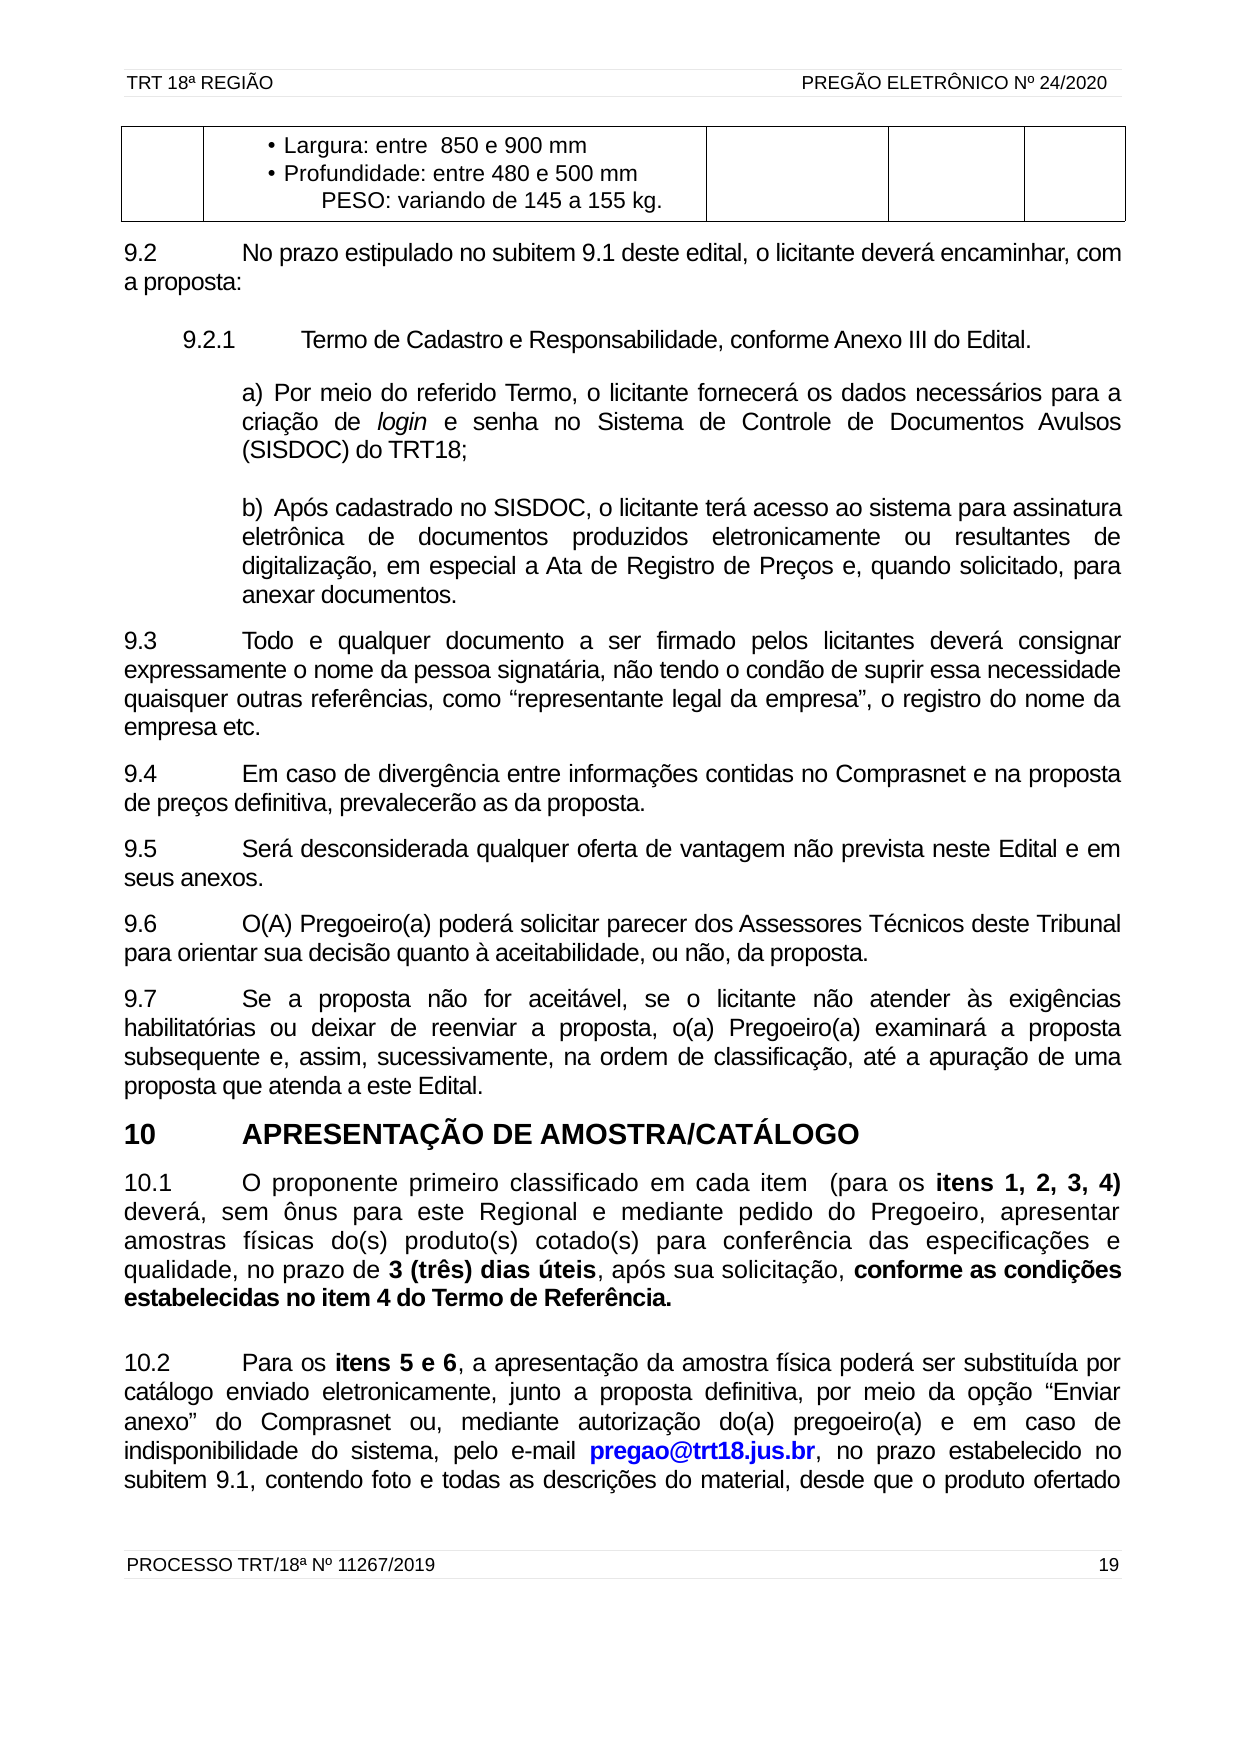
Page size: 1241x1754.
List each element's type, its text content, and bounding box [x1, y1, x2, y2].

text 10.1 O proponente primeiro classificado em cada item (para os itens 1, 2, 3, 4) deverá, sem ônus para este Regional e mediante pedido do Pregoeiro, apresentar amostras físicas do(s) produto(s) cotado(s) para conferência das especificações e qualidade, no prazo de 3 (três) dias úteis, após sua solicitação, conforme as condições estabelecidas no item 4 do Termo de Referência. [123, 1168, 1122, 1312]
text 10 APRESENTAÇÃO DE AMOSTRA/CATÁLOGO [123, 1117, 1122, 1151]
table_cell COFRE ARMÁRIO DIGITAL Cofre Armário digital – para guarda de armas e equipamentos bélicos da Divisão de Segurança. Características mínimas desejáveis: Fechamento através de senha Digital (de 04 a 06 dígitos) - Programada pelo próprio usuário + chave tetra. Iluminação interna; Funcionamento da senha digital com 4 pilhas tamanho AA, com durabilidade mínima de (1 ano); Pilhas localizadas no lado externo do cofre, dispensando o kit de emergência; Quando inativo, o sistema eletrônico deverá se desligar, proporcionando 100% de economia; Motor deverá ser de baixo consumo de pilhas; Display, para visualizar as operações deverá ser discreto; Deverá conter no mínimo uma gaveta com chave individual + 3 Prateleiras removíveis e reguláveis; Revestido internamente com carpete. Suporte para até 12 armas longas com revestimento em veludo (para não arranhar os equipamentos); Painel em aço - Construídos em chapa de aço SAE 1008 e 1010. A porta deverá ser reforçada internamente com forramento especial, com chapa de aço de bitola grossa. Segredo de 3 combinações numéricas, quadrichave e volante. Teclado emborrachado. Abertura e fechamento automáticos. Bloqueio de 30 minutos após três tentativas com senha incorreta. Senha descartável para abertura de emergência através do suporte técnico. A estrutura do Gabinete deverá ser: Solidamente soldada; Confeccionada com chapas de aço SAE 1008 e 1010; Dobradiças Reforçadas; Projetada para maior resistência a impactos; Confeccionada com chapa de aço, espessura de aproximadamente 1,2 mm; Base preenchida em concreto A estrutura da Porta: Possuir uma porta com a abertura no sentido horizontal; Confeccionada com chapa de aço, espessura de aproximadamente 2,00 mm + Cobertura de aproximadamente 1,2 mm totalizando aproximadamente 30 mm; A pintura deverá ser nas cores bege claro ou preto, realizadas pelo sistema “epoxi pó”, de forma que não fique nenhum ponto da peça sem cobertura de tinta. A secagem da pintura deverá ter sido feita em estufa, numa temperatura média de até 200 graus C. Dimensões: Internas: Altura: entre 1400 e 1420 mm Largura: entre 800 e 840 mm Profundidade: entre 40 e 44 mm Externas: Altura: entre 1480 e 1500 mm Largura: entre 850 e 900 mm Profundidade: entre 480 e 500 mm PESO: variando de 145 a 155 kg. [204, 127, 706, 221]
list 9.6 O(A) Pregoeiro(a) poderá solicitar parecer dos Assessores Técnicos deste Tribunal para orientar sua decisão quanto à aceitabilidade, ou não, da proposta. [123, 909, 1122, 967]
table_cell [1025, 127, 1125, 221]
list 9.4 Em caso de divergência entre informações contidas no Comprasnet e na proposta de preços definitiva, prevalecerão as da proposta. [123, 759, 1122, 816]
table_cell [707, 127, 888, 221]
text 10.2 Para os itens 5 e 6, a apresentação da amostra física poderá ser substituída por catálogo enviado eletronicamente, junto a proposta definitiva, por meio da opção “Enviar anexo” do Comprasnet ou, mediante autorização do(a) pregoeiro(a) e em caso de indisponibilidade do sistema, pelo e-mail pregao@trt18.jus.br, no prazo estabelecido no subitem 9.1, contendo foto e todas as descrições do material, desde que o produto ofertado [123, 1347, 1122, 1494]
text b) Após cadastrado no SISDOC, o licitante terá acesso ao sistema para assinatura eletrônica de documentos produzidos eletronicamente ou resultantes de digitalização, em especial a Ata de Registro de Preços e, quando solicitado, para anexar documentos. [242, 493, 1122, 608]
list 9.7 Se a proposta não for aceitável, se o licitante não atender às exigências habilitatórias ou deixar de reenviar a proposta, o(a) Pregoeiro(a) examinará a proposta subsequente e, assim, sucessivamente, na ordem de classificação, até a apuração de uma proposta que atenda a este Edital. [123, 984, 1122, 1099]
table_cell [889, 127, 1024, 221]
text 9.2 No prazo estipulado no subitem 9.1 deste edital, o licitante deverá encaminhar, com a proposta: [123, 238, 1122, 296]
text a) Por meio do referido Termo, o licitante fornecerá os dados necessários para a criação de login e senha no Sistema de Controle de Documentos Avulsos (SISDOC) do TRT18; [242, 378, 1122, 464]
list 9.3 Todo e qualquer documento a ser firmado pelos licitantes deverá consignar expressamente o nome da pessoa signatária, não tendo o condão de suprir essa necessidade quaisquer outras referências, como “representante legal da empresa”, o registro do nome da empresa etc. [123, 626, 1122, 741]
text 9.2.1 Termo de Cadastro e Responsabilidade, conforme Anexo III do Edital. [182, 325, 1122, 354]
table_cell [122, 127, 203, 221]
list 9.5 Será desconsiderada qualquer oferta de vantagem não prevista neste Edital e em seus anexos. [123, 834, 1122, 892]
